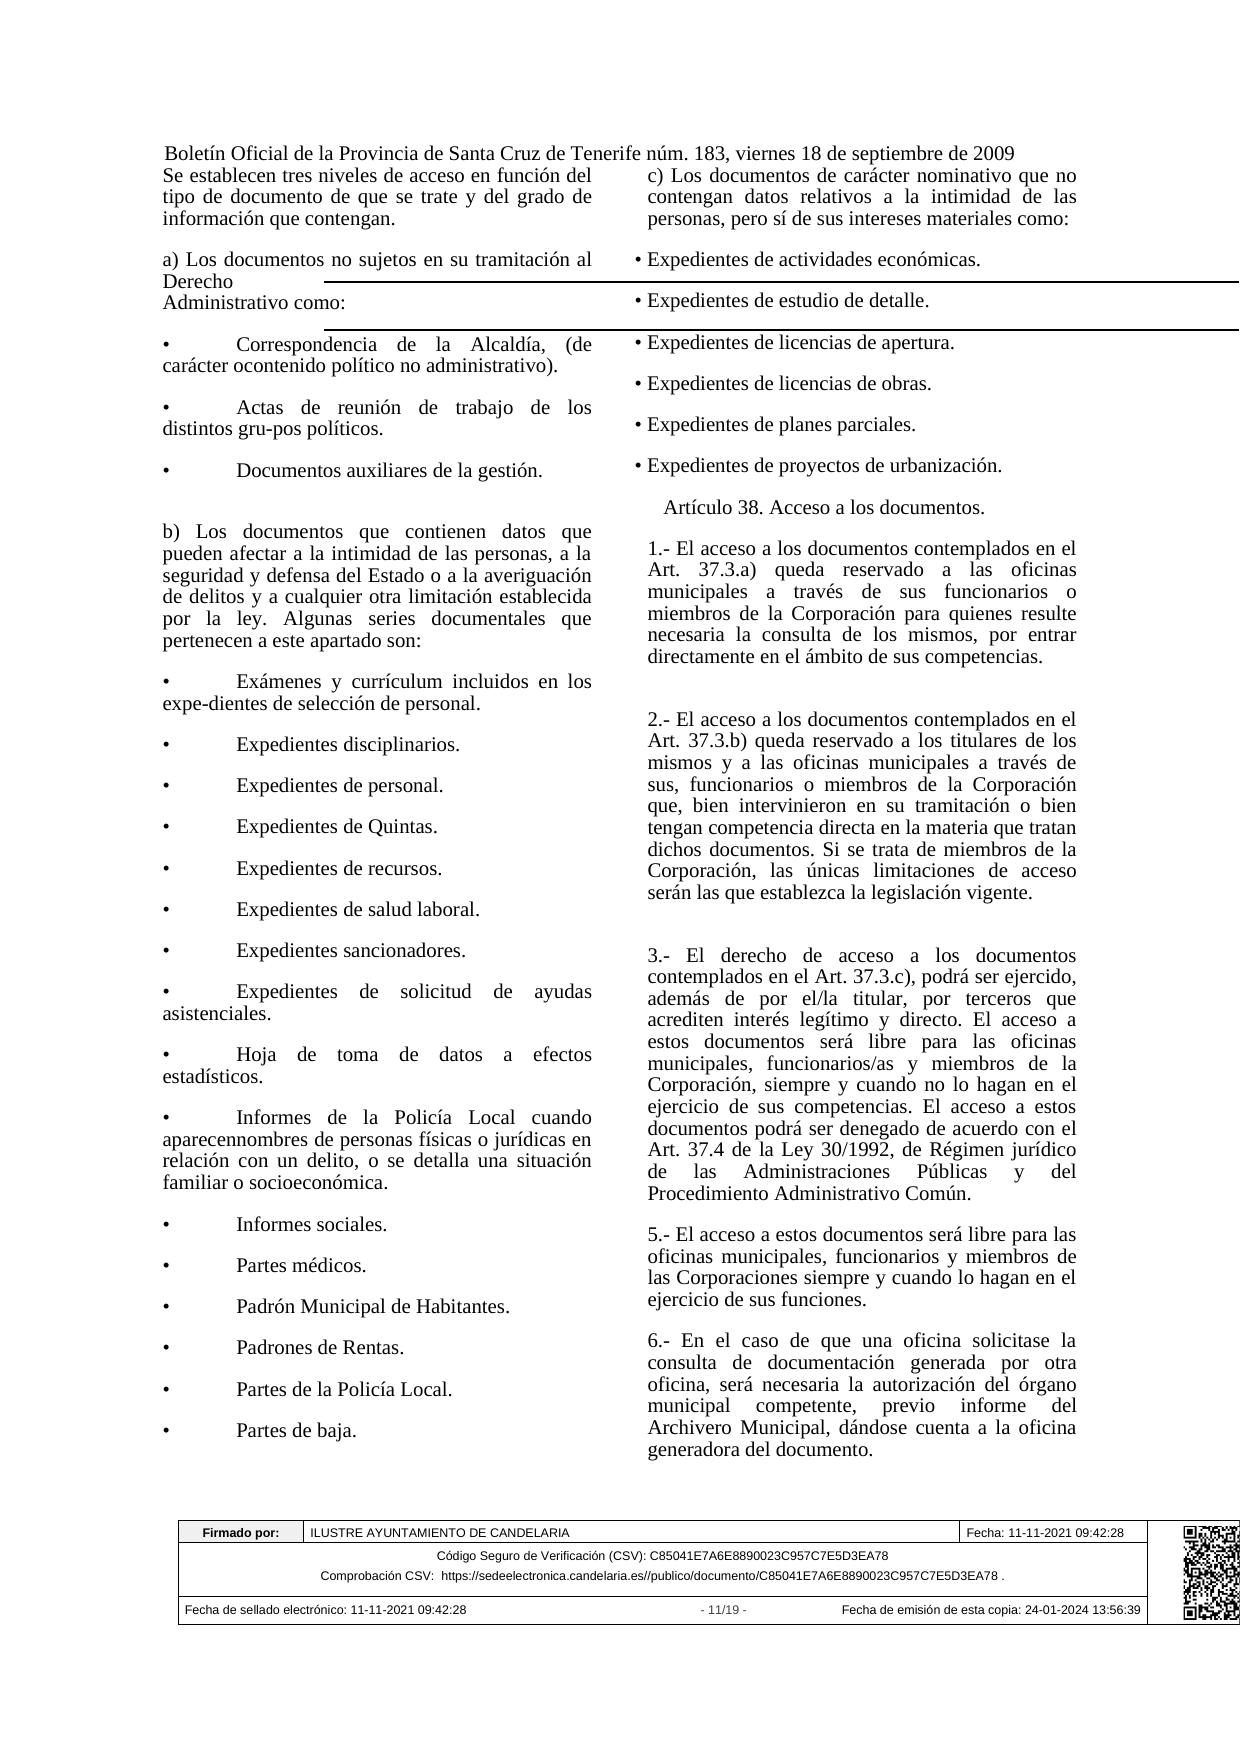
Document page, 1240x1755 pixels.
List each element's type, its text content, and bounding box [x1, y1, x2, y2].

text Se establecen tres niveles de acceso en función del tipo de documento de que se trate y del grado de información que contengan. [162, 165, 592, 230]
list Expedientes disciplinarios. [162, 734, 592, 756]
text a) Los documentos no sujetos en su tramitación al Derecho Administrativo como: [162, 249, 592, 314]
list Expedientes de licencias de obras. [634, 373, 1077, 395]
text 1.- El acceso a los documentos contemplados en el Art. 37.3.a) queda reservado a las oficinas municipales a través de sus funcionarios o miembros de la Corporación para quienes resulte necesaria la consulta de los mismos, por entrar directamente en el ámbito de sus competencias. [647, 538, 1077, 668]
text Artículo 38. Acceso a los documentos. [663, 497, 1077, 518]
list Expedientes de recursos. [162, 858, 592, 879]
list Expedientes de solicitud de ayudas asistenciales. [162, 982, 592, 1025]
list Expedientes de estudio de detalle. [634, 291, 1077, 312]
list Hoja de toma de datos a efectos estadísticos. [162, 1045, 592, 1088]
list Expedientes sancionadores. [162, 941, 592, 962]
list Correspondencia de la Alcaldía, (de carácter ocontenido político no administrativo). [162, 334, 592, 377]
list Partes de la Policía Local. [162, 1379, 592, 1400]
list Informes de la Policía Local cuando aparecennombres de personas físicas o jurídicas en relación con un delito, o se detalla una situación familiar o socioeconómica. [162, 1108, 592, 1194]
text 5.- El acceso a estos documentos será libre para las oficinas municipales, funcionarios y miembros de las Corporaciones siempre y cuando lo hagan en el ejercicio de sus funciones. [647, 1224, 1077, 1311]
list Expedientes de Quintas. [162, 817, 592, 838]
list Actas de reunión de trabajo de los distintos gru-pos políticos. [162, 397, 592, 440]
list Expedientes de personal. [162, 776, 592, 797]
list Expedientes de salud laboral. [162, 899, 592, 921]
text 3.- El derecho de acceso a los documentos contemplados en el Art. 37.3.c), podrá ser ejercido, además de por el/la titular, por terceros que acrediten interés legítimo y directo. El acceso a estos documentos será libre para las oficinas municipales, funcionarios/as y miembros de la Corporación, siempre y cuando no lo hagan en el ejercicio de sus competencias. El acceso a estos documentos podrá ser denegado de acuerdo con el Art. 37.4 de la Ley 30/1992, de Régimen jurídico de las Administraciones Públicas y del Procedimiento Administrativo Común. [647, 945, 1077, 1205]
list Informes sociales. [162, 1214, 592, 1235]
list Padrón Municipal de Habitantes. [162, 1296, 592, 1318]
list Partes de baja. [162, 1420, 592, 1442]
list Partes médicos. [162, 1255, 592, 1277]
list Exámenes y currículum incluidos en los expe-dientes de selección de personal. [162, 671, 592, 714]
list Expedientes de planes parciales. [634, 414, 1077, 436]
text c) Los documentos de carácter nominativo que no contengan datos relativos a la intimidad de las personas, pero sí de sus intereses materiales como: [647, 165, 1077, 230]
list Documentos auxiliares de la gestión. [162, 460, 592, 481]
list Padrones de Rentas. [162, 1338, 592, 1359]
list Expedientes de actividades económicas. [634, 249, 1077, 271]
text b) Los documentos que contienen datos que pueden afectar a la intimidad de las personas, a la seguridad y defensa del Estado o a la averiguación de delitos y a cualquier otra limitación establecida por la ley. Algunas series documentales que pertenecen a este apartado son: [162, 522, 592, 652]
list Expedientes de proyectos de urbanización. [634, 456, 1077, 477]
list Expedientes de licencias de apertura. [634, 332, 1077, 353]
text 6.- En el caso de que una oficina solicitase la consulta de documentación generada por otra oficina, será necesaria la autorización del órgano municipal competente, previo informe del Archivero Municipal, dándose cuenta a la oficina generadora del documento. [647, 1331, 1077, 1461]
text 2.- El acceso a los documentos contemplados en el Art. 37.3.b) queda reservado a los titulares de los mismos y a las oficinas municipales a través de sus, funcionarios o miembros de la Corporación que, bien intervinieron en su tramitación o bien tengan competencia directa en la materia que tratan dichos documentos. Si se trata de miembros de la Corporación, las únicas limitaciones de acceso serán las que establezca la legislación vigente. [647, 709, 1077, 904]
